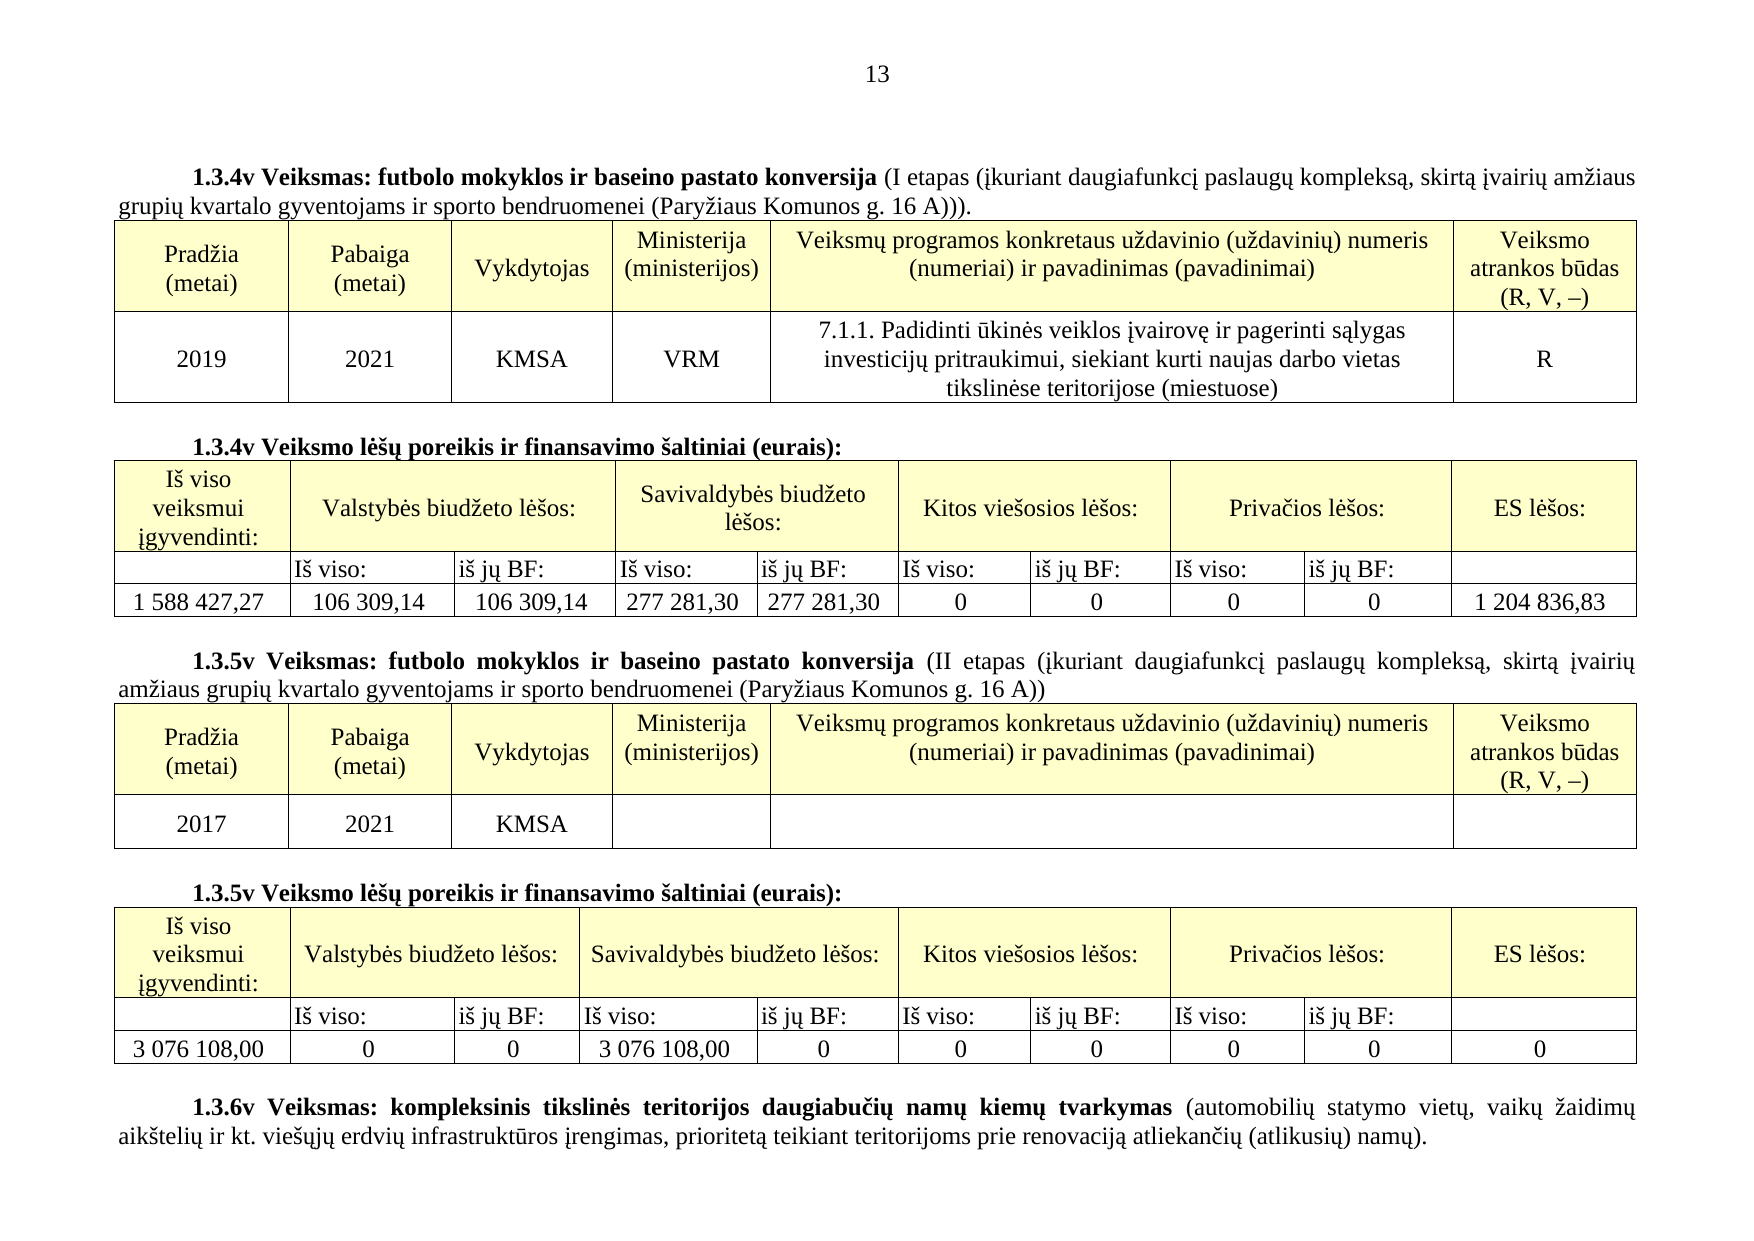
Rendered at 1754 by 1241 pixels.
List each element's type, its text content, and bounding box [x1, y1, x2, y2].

table_header Pabaiga (metai) [289, 221, 451, 311]
table_cell 2019 [115, 312, 288, 402]
table_cell 1 588 427,27 [115, 584, 290, 616]
table_cell [1452, 552, 1636, 583]
table_cell 2021 [289, 795, 451, 848]
table_header Pradžia (metai) [115, 704, 288, 794]
text 1.3.5v Veiksmas: futbolo mokyklos ir baseino pastato konversija (II etapas (įkuriant daugiafunkcį paslaugų kompleksą, skirtą įvairių amžiaus grupių kvartalo gyventojams ir sporto bendruomenei (Paryžiaus Komunos g. 16 A)) [118, 646, 1636, 703]
table_cell Iš viso: [1171, 998, 1304, 1030]
table_header Kitos viešosios lėšos: [899, 908, 1170, 997]
table_cell Iš viso: [291, 552, 454, 583]
table_cell [115, 552, 290, 583]
table_header Veiksmo atrankos būdas (R, V, –) [1454, 221, 1636, 311]
table_cell 1 204 836,83 [1452, 584, 1636, 616]
table_cell [1454, 795, 1636, 848]
table_header Savivaldybės biudžeto lėšos: [616, 461, 898, 551]
table_header Pradžia (metai) [115, 221, 288, 311]
table_cell 0 [1171, 584, 1304, 616]
table_cell [771, 795, 1453, 848]
table_cell Iš viso: [1171, 552, 1304, 583]
table_cell VRM [613, 312, 770, 402]
table_cell 0 [1031, 584, 1170, 616]
table_cell iš jų BF: [758, 552, 898, 583]
table_header Valstybės biudžeto lėšos: [291, 908, 579, 997]
table_cell 106 309,14 [291, 584, 454, 616]
text 1.3.4v Veiksmas: futbolo mokyklos ir baseino pastato konversija (I etapas (įkuriant daugiafunkcį paslaugų kompleksą, skirtą įvairių amžiaus grupių kvartalo gyventojams ir sporto bendruomenei (Paryžiaus Komunos g. 16 A))). [118, 162, 1636, 220]
table_cell 0 [291, 1031, 454, 1062]
table_cell 0 [1031, 1031, 1170, 1062]
table_cell 0 [1305, 1031, 1451, 1062]
table_header Veiksmo atrankos būdas (R, V, –) [1454, 704, 1636, 794]
table_cell 3 076 108,00 [115, 1031, 290, 1062]
table_cell KMSA [452, 795, 612, 848]
table_cell 0 [1452, 1031, 1636, 1062]
table_cell Iš viso: [899, 552, 1030, 583]
table_cell [1452, 998, 1636, 1030]
table_header ES lėšos: [1452, 908, 1636, 997]
table_cell 3 076 108,00 [580, 1031, 757, 1062]
table_cell 0 [758, 1031, 898, 1062]
table_cell 7.1.1. Padidinti ūkinės veiklos įvairovę ir pagerinti sąlygas investicijų pritraukimui, siekiant kurti naujas darbo vietas tikslinėse teritorijose (miestuose) [771, 312, 1453, 402]
table_cell iš jų BF: [455, 998, 579, 1030]
table_header Ministerija (ministerijos) [613, 221, 770, 311]
table_cell 0 [455, 1031, 579, 1062]
table_cell iš jų BF: [758, 998, 898, 1030]
table_cell iš jų BF: [455, 552, 615, 583]
table_cell 0 [1171, 1031, 1304, 1062]
table_cell 2017 [115, 795, 288, 848]
table_cell Iš viso: [291, 998, 454, 1030]
table_cell iš jų BF: [1305, 552, 1451, 583]
table_cell R [1454, 312, 1636, 402]
table_cell [613, 795, 770, 848]
table_cell [115, 998, 290, 1030]
table_header Ministerija (ministerijos) [613, 704, 770, 794]
table_header Valstybės biudžeto lėšos: [291, 461, 615, 551]
table_cell iš jų BF: [1305, 998, 1451, 1030]
table_cell 0 [899, 1031, 1030, 1062]
table_cell 0 [899, 584, 1030, 616]
table_header Veiksmų programos konkretaus uždavinio (uždavinių) numeris (numeriai) ir pavadinimas (pavadinimai) [771, 221, 1453, 311]
table_cell Iš viso: [616, 552, 757, 583]
table_header Pabaiga (metai) [289, 704, 451, 794]
table_header Privačios lėšos: [1171, 908, 1451, 997]
table_header Vykdytojas [452, 704, 612, 794]
table_header Iš viso veiksmui įgyvendinti: [115, 908, 290, 997]
table_cell 277 281,30 [758, 584, 898, 616]
table_header Savivaldybės biudžeto lėšos: [580, 908, 898, 997]
text 1.3.4v Veiksmo lėšų poreikis ir finansavimo šaltiniai (eurais): [118, 432, 1636, 460]
table_cell 2021 [289, 312, 451, 402]
table_cell 277 281,30 [616, 584, 757, 616]
text 1.3.6v Veiksmas: kompleksinis tikslinės teritorijos daugiabučių namų kiemų tvarkymas (automobilių statymo vietų, vaikų žaidimų aikštelių ir kt. viešųjų erdvių infrastruktūros įrengimas, prioritetą teikiant teritorijoms prie renovaciją atliekančių (atlikusių) namų). [118, 1092, 1636, 1150]
table_header Veiksmų programos konkretaus uždavinio (uždavinių) numeris (numeriai) ir pavadinimas (pavadinimai) [771, 704, 1453, 794]
table_header Iš viso veiksmui įgyvendinti: [115, 461, 290, 551]
text 1.3.5v Veiksmo lėšų poreikis ir finansavimo šaltiniai (eurais): [118, 878, 1636, 907]
table_header Privačios lėšos: [1171, 461, 1451, 551]
table_cell iš jų BF: [1031, 552, 1170, 583]
table_cell Iš viso: [580, 998, 757, 1030]
table_cell 106 309,14 [455, 584, 615, 616]
table_header ES lėšos: [1452, 461, 1636, 551]
table_cell iš jų BF: [1031, 998, 1170, 1030]
table_cell Iš viso: [899, 998, 1030, 1030]
table_header Vykdytojas [452, 221, 612, 311]
table_header Kitos viešosios lėšos: [899, 461, 1170, 551]
table_cell 0 [1305, 584, 1451, 616]
table_cell KMSA [452, 312, 612, 402]
